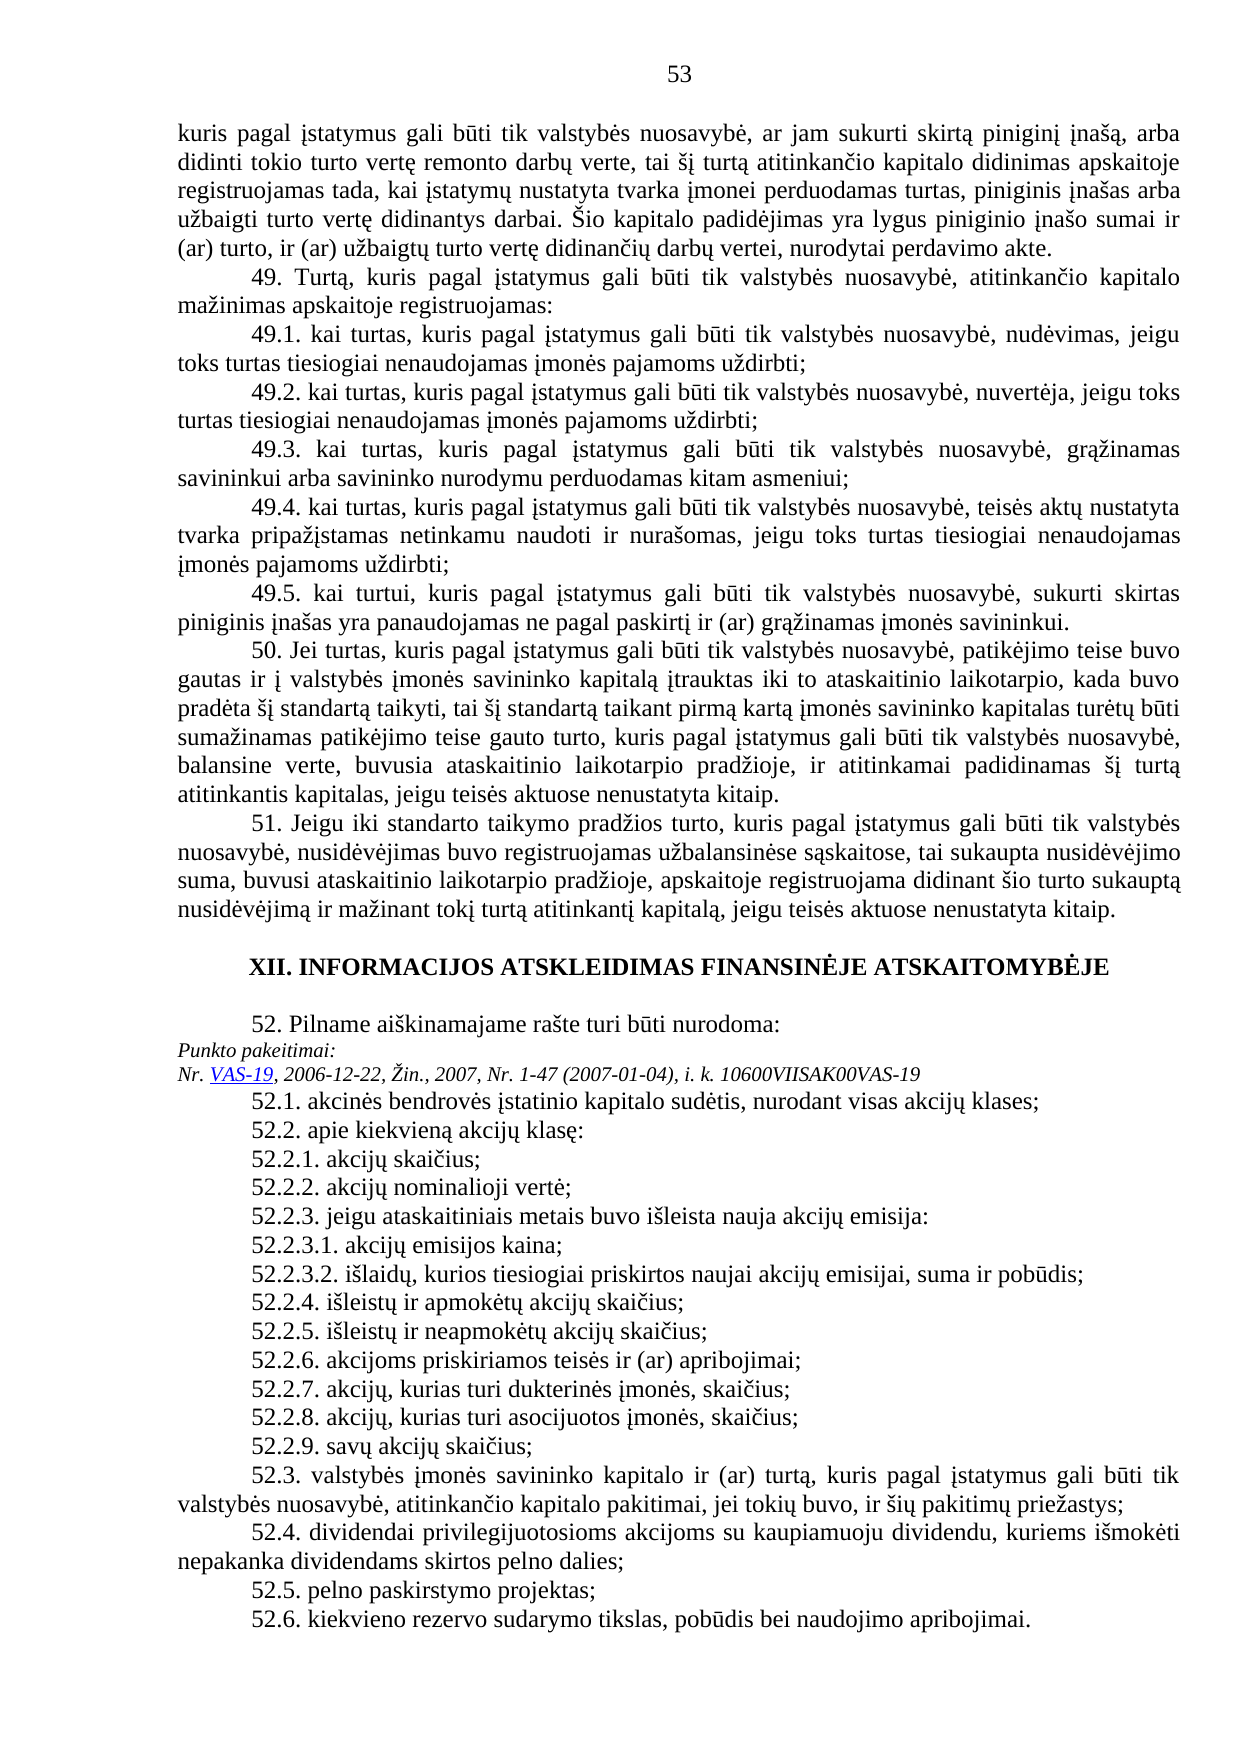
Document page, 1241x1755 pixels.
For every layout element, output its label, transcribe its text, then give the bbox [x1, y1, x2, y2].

text 52.2.3.2. išlaidų, kurios tiesiogiai priskirtos naujai akcijų emisijai, suma ir pobūdis; [177, 1259, 1181, 1287]
text 52. Pilname aiškinamajame rašte turi būti nurodoma: [177, 1009, 1181, 1038]
text 52.1. akcinės bendrovės įstatinio kapitalo sudėtis, nurodant visas akcijų klases; [177, 1086, 1181, 1115]
text 52.2.1. akcijų skaičius; [177, 1144, 1181, 1172]
text 52.5. pelno paskirstymo projektas; [177, 1575, 1181, 1604]
text 52.6. kiekvieno rezervo sudarymo tikslas, pobūdis bei naudojimo apribojimai. [177, 1604, 1181, 1632]
text 52.2.3. jeigu ataskaitiniais metais buvo išleista nauja akcijų emisija: [177, 1201, 1181, 1230]
text 49.5. kai turtui, kuris pagal įstatymus gali būti tik valstybės nuosavybė, sukurti skirtas piniginis įnašas yra panaudojamas ne pagal paskirtį ir (ar) grąžinamas įmonės savininkui. [177, 578, 1181, 636]
text 49.3. kai turtas, kuris pagal įstatymus gali būti tik valstybės nuosavybė, grąžinamas savininkui arba savininko nurodymu perduodamas kitam asmeniui; [177, 434, 1181, 492]
text 52.2.2. akcijų nominalioji vertė; [177, 1172, 1181, 1201]
text 49.1. kai turtas, kuris pagal įstatymus gali būti tik valstybės nuosavybė, nudėvimas, jeigu toks turtas tiesiogiai nenaudojamas įmonės pajamoms uždirbti; [177, 319, 1181, 377]
text 52.2.7. akcijų, kurias turi dukterinės įmonės, skaičius; [177, 1374, 1181, 1402]
text 52.2.3.1. akcijų emisijos kaina; [177, 1230, 1181, 1259]
text 52.2.6. akcijoms priskiriamos teisės ir (ar) apribojimai; [177, 1345, 1181, 1374]
text 50. Jei turtas, kuris pagal įstatymus gali būti tik valstybės nuosavybė, patikėjimo teise buvo gautas ir į valstybės įmonės savininko kapitalą įtrauktas iki to ataskaitinio laikotarpio, kada buvo pradėta šį standartą taikyti, tai šį standartą taikant pirmą kartą įmonės savininko kapitalas turėtų būti sumažinamas patikėjimo teise gauto turto, kuris pagal įstatymus gali būti tik valstybės nuosavybė, balansine verte, buvusia ataskaitinio laikotarpio pradžioje, ir atitinkamai padidinamas šį turtą atitinkantis kapitalas, jeigu teisės aktuose nenustatyta kitaip. [177, 636, 1181, 808]
text kuris pagal įstatymus gali būti tik valstybės nuosavybė, ar jam sukurti skirtą piniginį įnašą, arba didinti tokio turto vertę remonto darbų verte, tai šį turtą atitinkančio kapitalo didinimas apskaitoje registruojamas tada, kai įstatymų nustatyta tvarka įmonei perduodamas turtas, piniginis įnašas arba užbaigti turto vertę didinantys darbai. Šio kapitalo padidėjimas yra lygus piniginio įnašo sumai ir (ar) turto, ir (ar) užbaigtų turto vertę didinančių darbų vertei, nurodytai perdavimo akte. [177, 118, 1181, 262]
text 52.2.8. akcijų, kurias turi asocijuotos įmonės, skaičius; [177, 1402, 1181, 1431]
text 52.4. dividendai privilegijuotosioms akcijoms su kaupiamuoju dividendu, kuriems išmokėti nepakanka dividendams skirtos pelno dalies; [177, 1517, 1181, 1575]
text 49.4. kai turtas, kuris pagal įstatymus gali būti tik valstybės nuosavybė, teisės aktų nustatyta tvarka pripažįstamas netinkamu naudoti ir nurašomas, jeigu toks turtas tiesiogiai nenaudojamas įmonės pajamoms uždirbti; [177, 492, 1181, 578]
text 52.2.4. išleistų ir apmokėtų akcijų skaičius; [177, 1287, 1181, 1316]
text 49. Turtą, kuris pagal įstatymus gali būti tik valstybės nuosavybė, atitinkančio kapitalo mažinimas apskaitoje registruojamas: [177, 262, 1181, 319]
text 52.2. apie kiekvieną akcijų klasę: [177, 1115, 1181, 1144]
text 51. Jeigu iki standarto taikymo pradžios turto, kuris pagal įstatymus gali būti tik valstybės nuosavybė, nusidėvėjimas buvo registruojamas užbalansinėse sąskaitose, tai sukaupta nusidėvėjimo suma, buvusi ataskaitinio laikotarpio pradžioje, apskaitoje registruojama didinant šio turto sukauptą nusidėvėjimą ir mažinant tokį turtą atitinkantį kapitalą, jeigu teisės aktuose nenustatyta kitaip. [177, 808, 1181, 923]
text 52.2.5. išleistų ir neapmokėtų akcijų skaičius; [177, 1316, 1181, 1345]
text 49.2. kai turtas, kuris pagal įstatymus gali būti tik valstybės nuosavybė, nuvertėja, jeigu toks turtas tiesiogiai nenaudojamas įmonės pajamoms uždirbti; [177, 377, 1181, 434]
text 52.2.9. savų akcijų skaičius; [177, 1431, 1181, 1460]
text Punkto pakeitimai: [177, 1038, 1181, 1062]
text XII. INFORMACIJOS ATSKLEIDIMAS FINANSINĖJE ATSKAITOMYBĖJE [177, 952, 1181, 981]
text 52.3. valstybės įmonės savininko kapitalo ir (ar) turtą, kuris pagal įstatymus gali būti tik valstybės nuosavybė, atitinkančio kapitalo pakitimai, jei tokių buvo, ir šių pakitimų priežastys; [177, 1460, 1181, 1517]
text Nr. VAS-19, 2006-12-22, Žin., 2007, Nr. 1-47 (2007-01-04), i. k. 10600VIISAK00VAS-19 [177, 1062, 1181, 1086]
